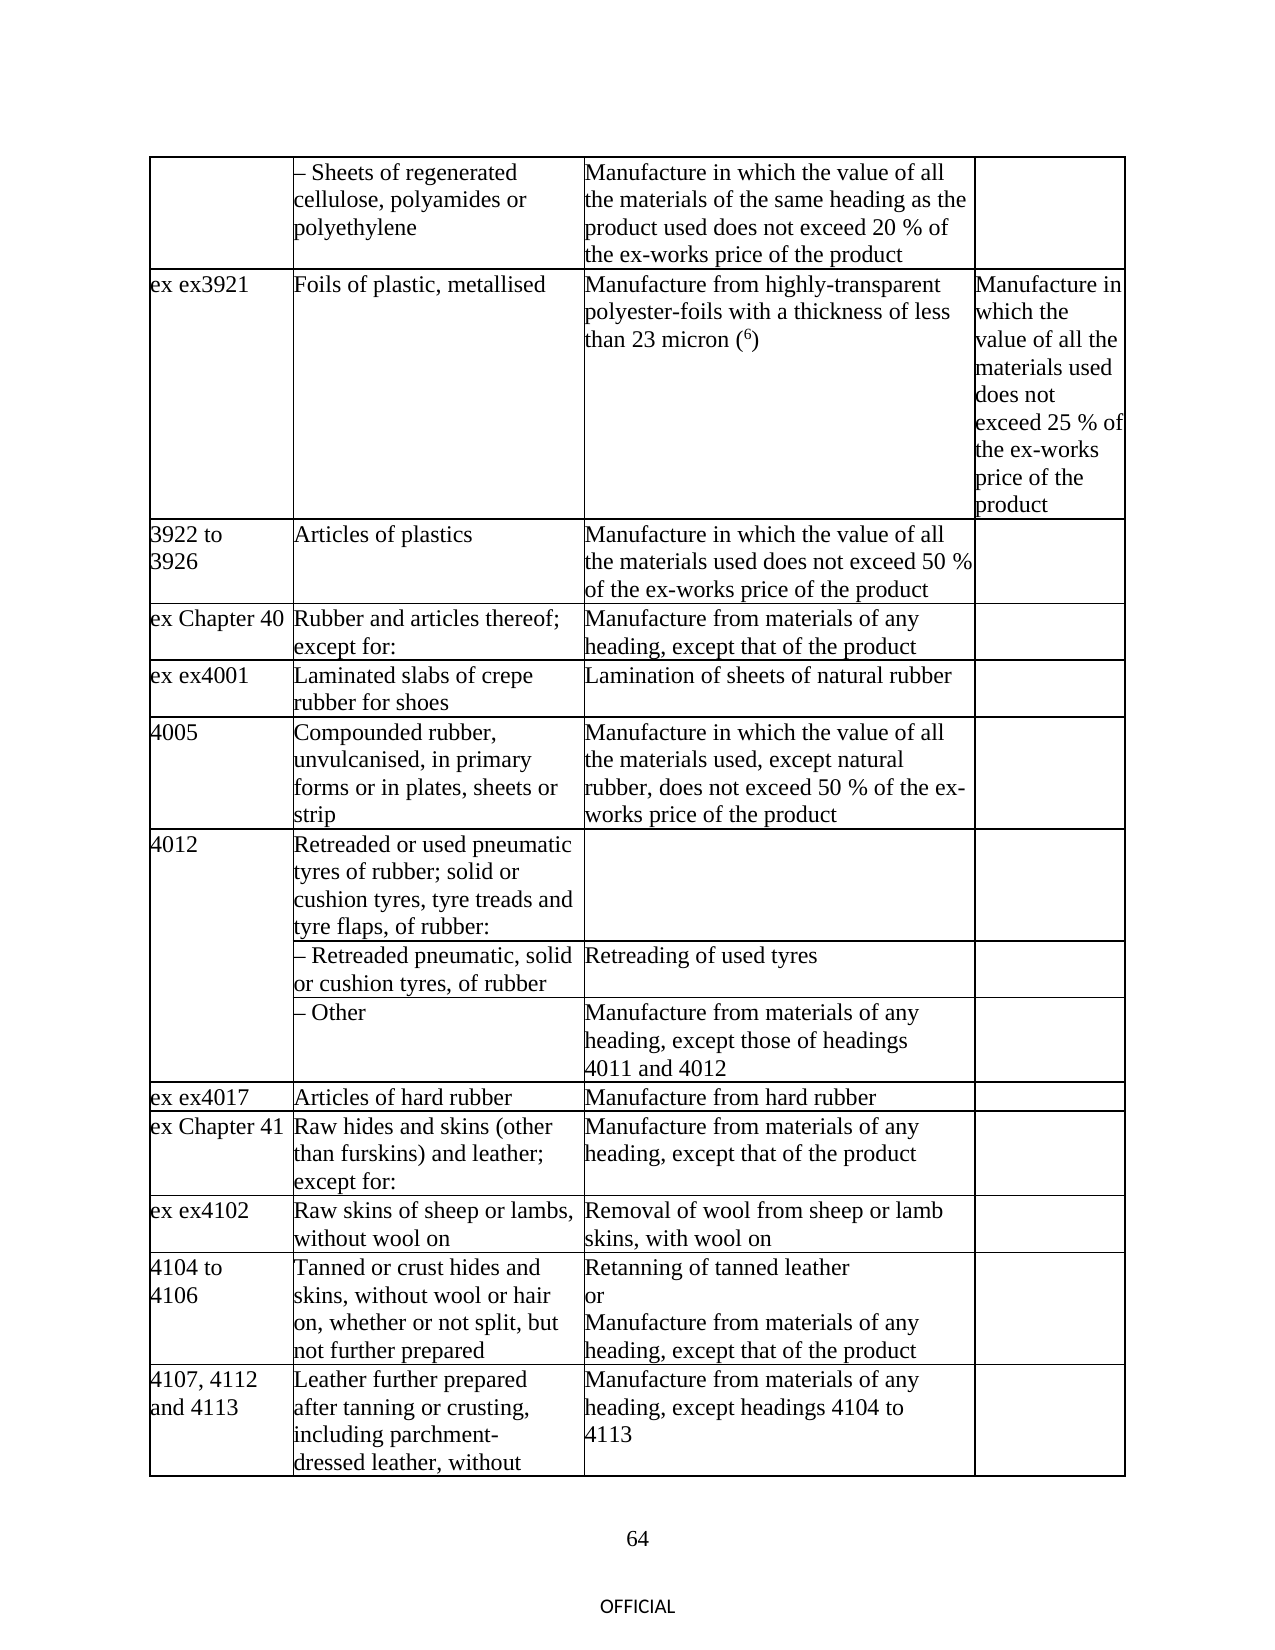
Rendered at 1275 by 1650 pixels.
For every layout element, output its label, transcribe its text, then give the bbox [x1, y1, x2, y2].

table_cell [976, 830, 1124, 940]
table_cell Retreading of used tyres [585, 942, 974, 997]
table_cell ex Chapter 40 [151, 604, 293, 659]
table_cell ex ex4102 [151, 1196, 293, 1251]
table_cell [976, 1253, 1124, 1363]
table_cell Manufacture in which the value of all the materials of the same heading as the product used does not exceed 20 % of the ex-works price of the product [585, 158, 974, 268]
table_cell – Sheets of regenerated cellulose, polyamides or polyethylene [294, 158, 584, 268]
table_cell [976, 998, 1124, 1081]
table_cell ex Chapter 41 [151, 1112, 293, 1195]
table_cell Manufacture in which the value of all the materials used does not exceed 50 % of the ex-works price of the product [585, 520, 974, 602]
table_cell 4107, 4112 and 4113 [151, 1365, 293, 1475]
table_cell ex ex4001 [151, 661, 293, 716]
table_cell Articles of plastics [294, 520, 584, 602]
table_cell 3922 to 3926 [151, 520, 293, 602]
table_cell – Other [294, 998, 584, 1081]
table_cell Lamination of sheets of natural rubber [585, 661, 974, 716]
table_cell [976, 158, 1124, 268]
table_cell 4104 to 4106 [151, 1253, 293, 1363]
table_cell Manufacture from materials of any heading, except that of the product [585, 1112, 974, 1195]
table_cell Raw hides and skins (other than furskins) and leather; except for: [294, 1112, 584, 1195]
table_cell – Retreaded pneumatic, solid or cushion tyres, of rubber [294, 942, 584, 997]
table_cell [976, 661, 1124, 716]
table_cell Manufacture from materials of any heading, except headings 4104 to 4113 [585, 1365, 974, 1475]
table_cell ex ex3921 [151, 270, 293, 518]
table_cell Compounded rubber, unvulcanised, in primary forms or in plates, sheets or strip [294, 718, 584, 828]
table_cell [976, 718, 1124, 828]
table_cell Manufacture from hard rubber [585, 1083, 974, 1110]
table_cell Manufacture from materials of any heading, except that of the product [585, 604, 974, 659]
table_cell Leather further prepared after tanning or crusting, including parchment-dressed leather, without [294, 1365, 584, 1475]
table_cell Retanning of tanned leather or Manufacture from materials of any heading, except that of the product [585, 1253, 974, 1363]
table_cell 4005 [151, 718, 293, 828]
table_cell Raw skins of sheep or lambs, without wool on [294, 1196, 584, 1251]
table_cell [976, 942, 1124, 997]
table_cell 4012 [151, 830, 293, 1081]
table_cell Manufacture from highly-transparent polyester-foils with a thickness of less than 23 micron (6) [585, 270, 974, 518]
table_cell Manufacture in which the value of all the materials used, except natural rubber, does not exceed 50 % of the ex-works price of the product [585, 718, 974, 828]
table_cell Manufacture in which the value of all the materials used does not exceed 25 % of the ex-works price of the product [976, 270, 1124, 518]
table_cell Retreaded or used pneumatic tyres of rubber; solid or cushion tyres, tyre treads and tyre flaps, of rubber: [294, 830, 584, 940]
table_cell Laminated slabs of crepe rubber for shoes [294, 661, 584, 716]
table_cell [976, 1365, 1124, 1475]
table_cell ex ex4017 [151, 1083, 293, 1110]
table_cell [976, 1083, 1124, 1110]
table_cell Tanned or crust hides and skins, without wool or hair on, whether or not split, but not further prepared [294, 1253, 584, 1363]
table_cell [976, 1196, 1124, 1251]
table_cell Manufacture from materials of any heading, except those of headings 4011 and 4012 [585, 998, 974, 1081]
table_cell [585, 830, 974, 940]
table_cell [976, 520, 1124, 602]
table_cell Rubber and articles thereof; except for: [294, 604, 584, 659]
table_cell Articles of hard rubber [294, 1083, 584, 1110]
table_cell [976, 1112, 1124, 1195]
table_cell Foils of plastic, metallised [294, 270, 584, 518]
table_cell [151, 158, 293, 268]
table_cell Removal of wool from sheep or lamb skins, with wool on [585, 1196, 974, 1251]
table_cell [976, 604, 1124, 659]
